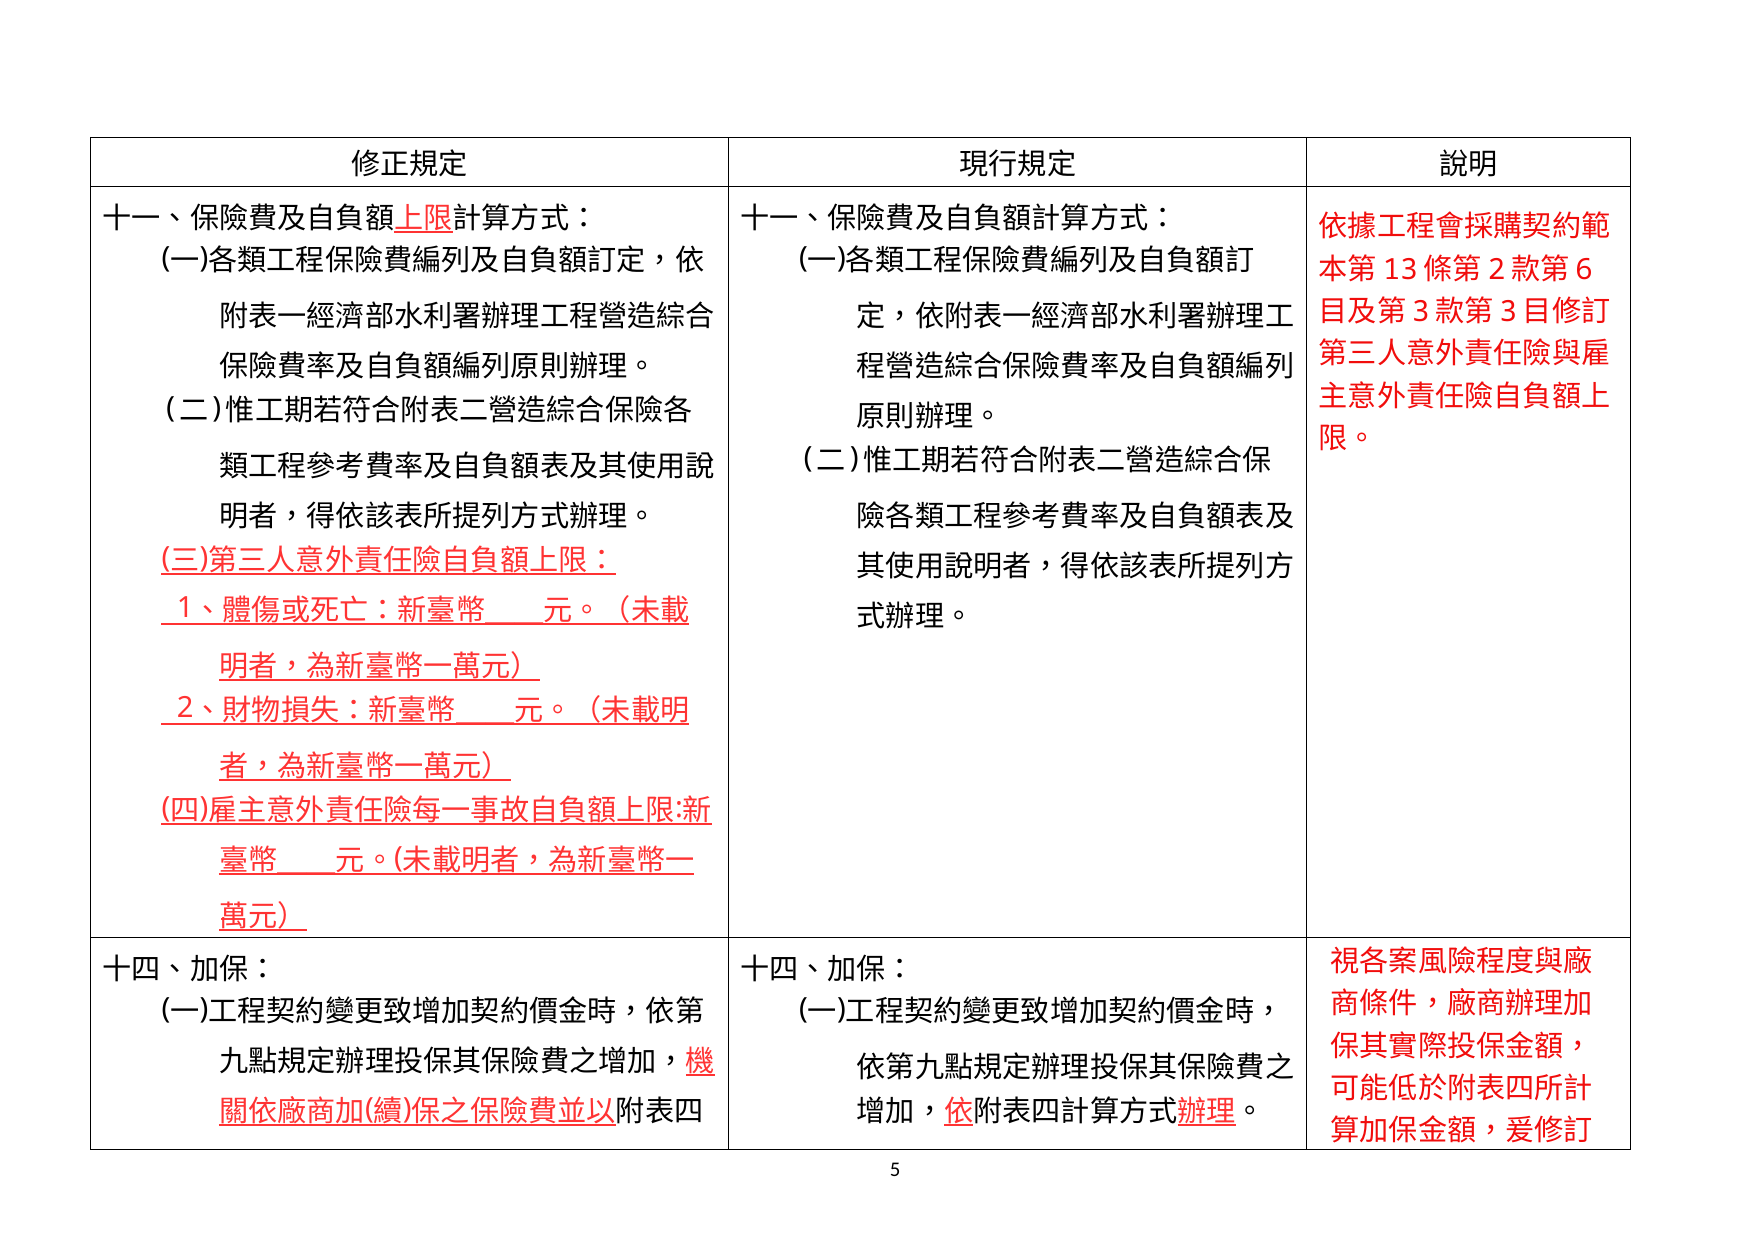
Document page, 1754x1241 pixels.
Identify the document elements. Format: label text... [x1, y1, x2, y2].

table_cell 十四、加保： (一)工程契約變更致增加契約價金時，依第九點規定辦理投保其保險費之增加，依附表四計算方式辦理。 [729, 938, 1306, 1149]
table_header 修正規定 [91, 138, 728, 186]
table_cell 依據工程會採購契約範本第13條第2款第6目及第3款第3目修訂第三人意外責任險與雇主意外責任險自負額上限。 [1307, 187, 1630, 937]
table_header 說明 [1307, 138, 1630, 186]
table_cell 十一、保險費及自負額上限計算方式： (一)各類工程保險費編列及自負額訂定，依附表一經濟部水利署辦理工程營造綜合保險費率及自負額編列原則辦理。 (二)惟工期若符合附表二營造綜合保險各類工程參考費率及自負額表及其使用說明者，得依該表所提列方式辦理。 (三)第三人意外責任險自負額上限： 1、體傷或死亡：新臺幣＿＿元。（未載明者，為新臺幣一萬元） 2、財物損失：新臺幣＿＿元。（未載明者，為新臺幣一萬元） (四)雇主意外責任險每一事故自負額上限:新臺幣＿＿元。(未載明者，為新臺幣一萬元） [91, 187, 728, 937]
table_cell 十一、保險費及自負額計算方式： (一)各類工程保險費編列及自負額訂定，依附表一經濟部水利署辦理工程營造綜合保險費率及自負額編列原則辦理。 (二)惟工期若符合附表二營造綜合保險各類工程參考費率及自負額表及其使用說明者，得依該表所提列方式辦理。 [729, 187, 1306, 937]
table_cell 視各案風險程度與廠商條件，廠商辦理加保其實際投保金額，可能低於附表四所計算加保金額，爰修訂 [1307, 938, 1630, 1149]
table_header 現行規定 [729, 138, 1306, 186]
table_cell 十四、加保： (一)工程契約變更致增加契約價金時，依第九點規定辦理投保其保險費之增加，機關依廠商加(續)保之保險費並以附表四 [91, 938, 728, 1149]
